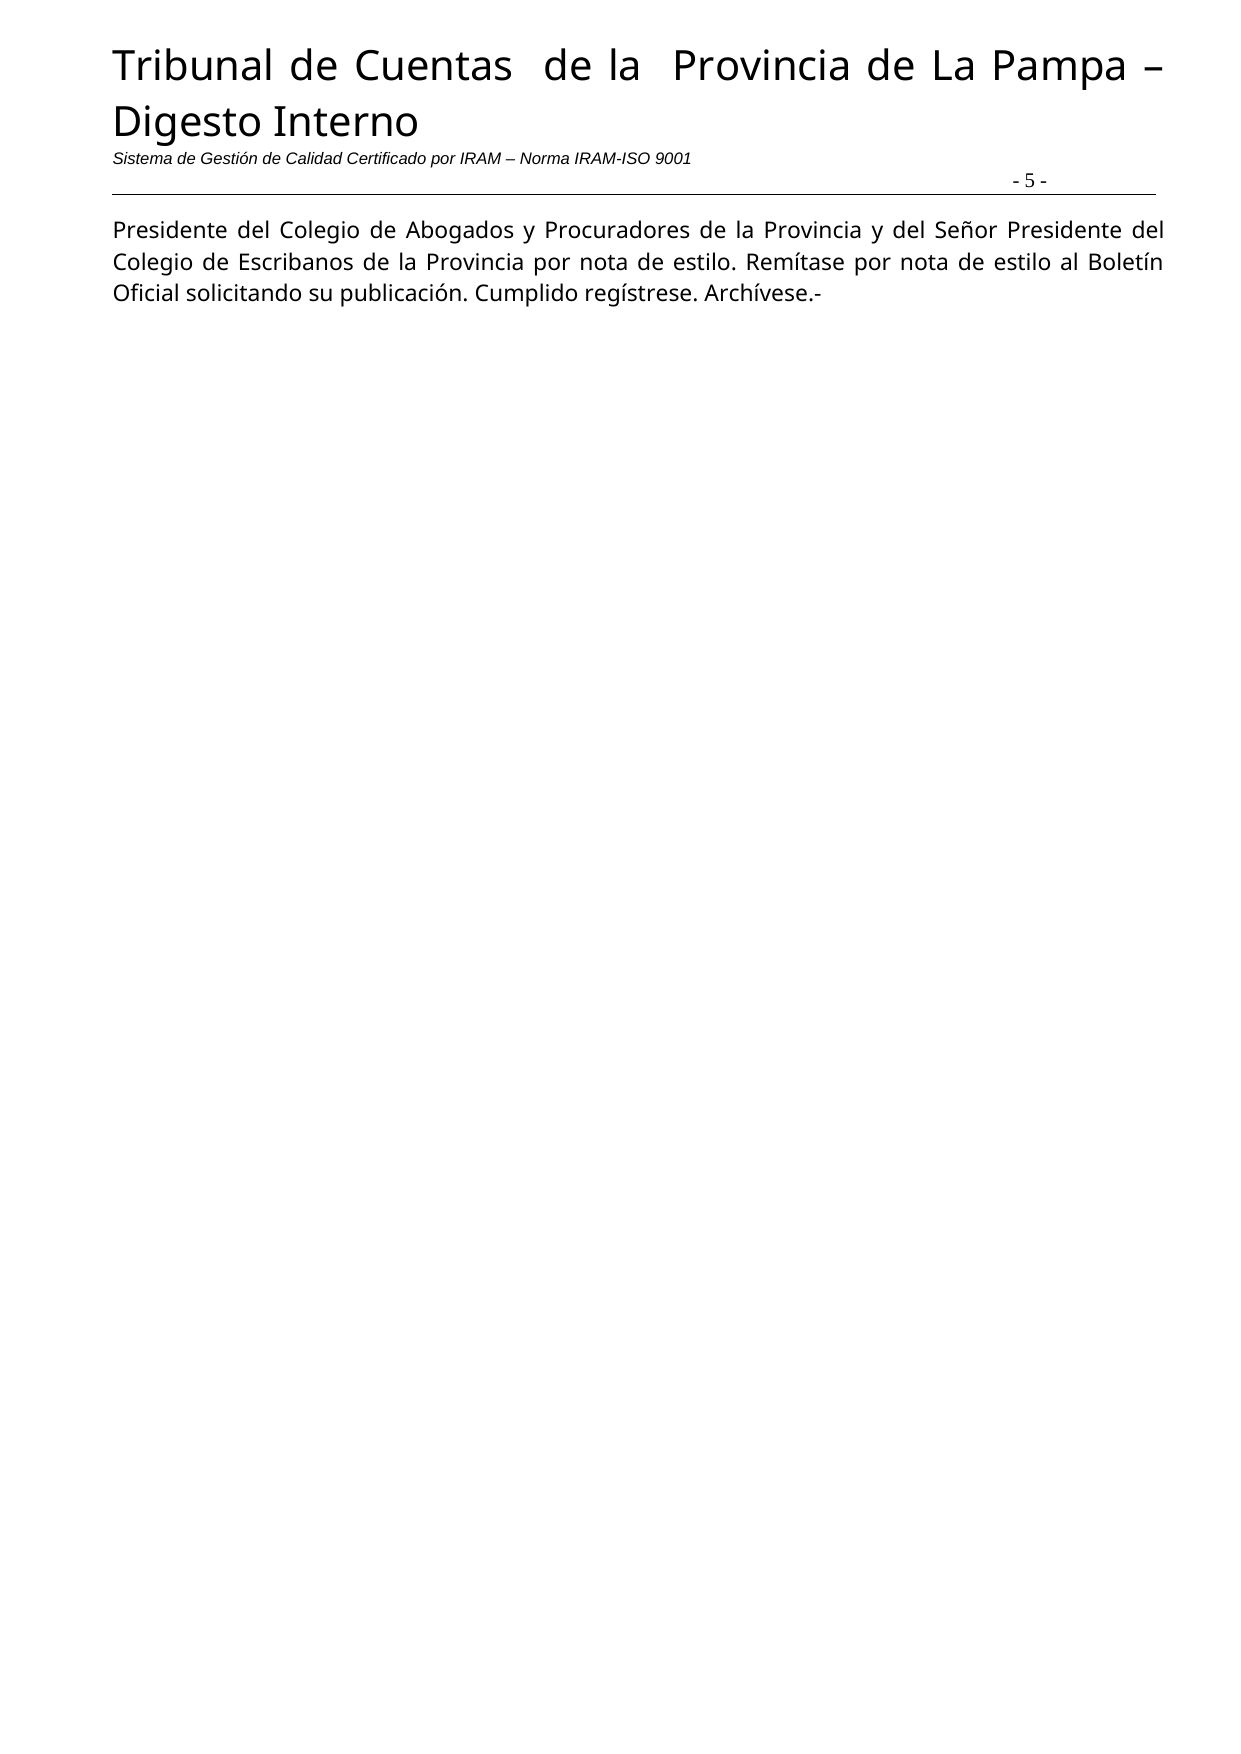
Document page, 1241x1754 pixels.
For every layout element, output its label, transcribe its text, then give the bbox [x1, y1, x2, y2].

text Presidente del Colegio de Abogados y Procuradores de la Provincia y del Señor Presidente del Colegio de Escribanos de la Provincia por nota de estilo. Remítase por nota de estilo al Boletín Oficial solicitando su publicación. Cumplido regístrese. Archívese.- [112, 214, 1166, 308]
